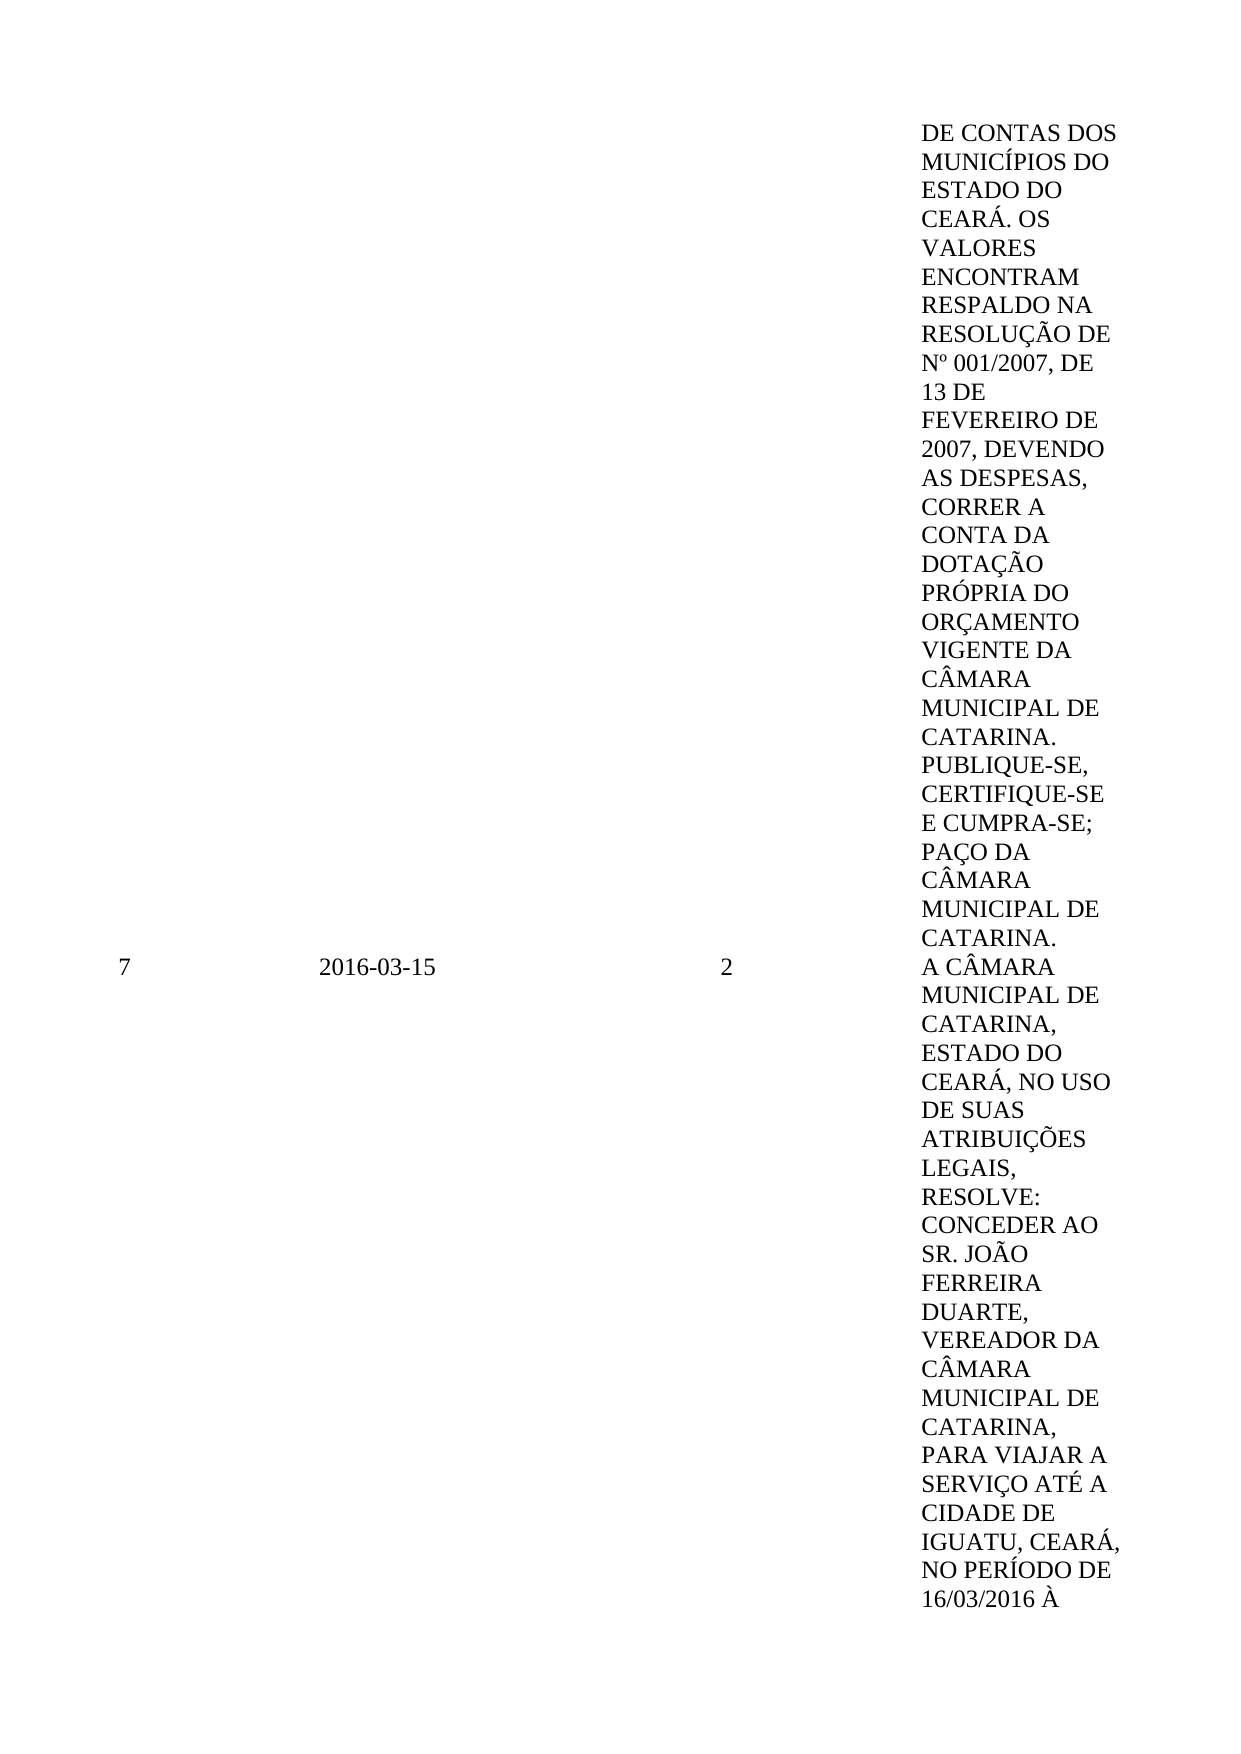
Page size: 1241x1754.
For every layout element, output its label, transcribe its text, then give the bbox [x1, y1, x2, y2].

table_cell [720, 118, 921, 952]
table_cell [520, 118, 720, 952]
table_cell A CÂMARA MUNICIPAL DE CATARINA, ESTADO DO CEARÁ, NO USO DE SUAS ATRIBUIÇÕES LEGAIS, RESOLVE: CONCEDER AO SR. JOÃO FERREIRA DUARTE, VEREADOR DA CÂMARA MUNICIPAL DE CATARINA, PARA VIAJAR A SERVIÇO ATÉ A CIDADE DE IGUATU, CEARÁ, NO PERÍODO DE 16/03/2016 À [921, 952, 1122, 1613]
table_cell 7 [118, 952, 319, 1613]
table_cell 2 [720, 952, 921, 1613]
table_cell DE CONTAS DOS MUNICÍPIOS DO ESTADO DO CEARÁ. OS VALORES ENCONTRAM RESPALDO NA RESOLUÇÃO DE Nº 001/2007, DE 13 DE FEVEREIRO DE 2007, DEVENDO AS DESPESAS, CORRER A CONTA DA DOTAÇÃO PRÓPRIA DO ORÇAMENTO VIGENTE DA CÂMARA MUNICIPAL DE CATARINA. PUBLIQUE-SE, CERTIFIQUE-SE E CUMPRA-SE; PAÇO DA CÂMARA MUNICIPAL DE CATARINA. [921, 118, 1122, 952]
table_cell [118, 118, 319, 952]
table_cell [319, 118, 519, 952]
table_cell 2016-03-15 [319, 952, 519, 1613]
table_cell [520, 952, 720, 1613]
